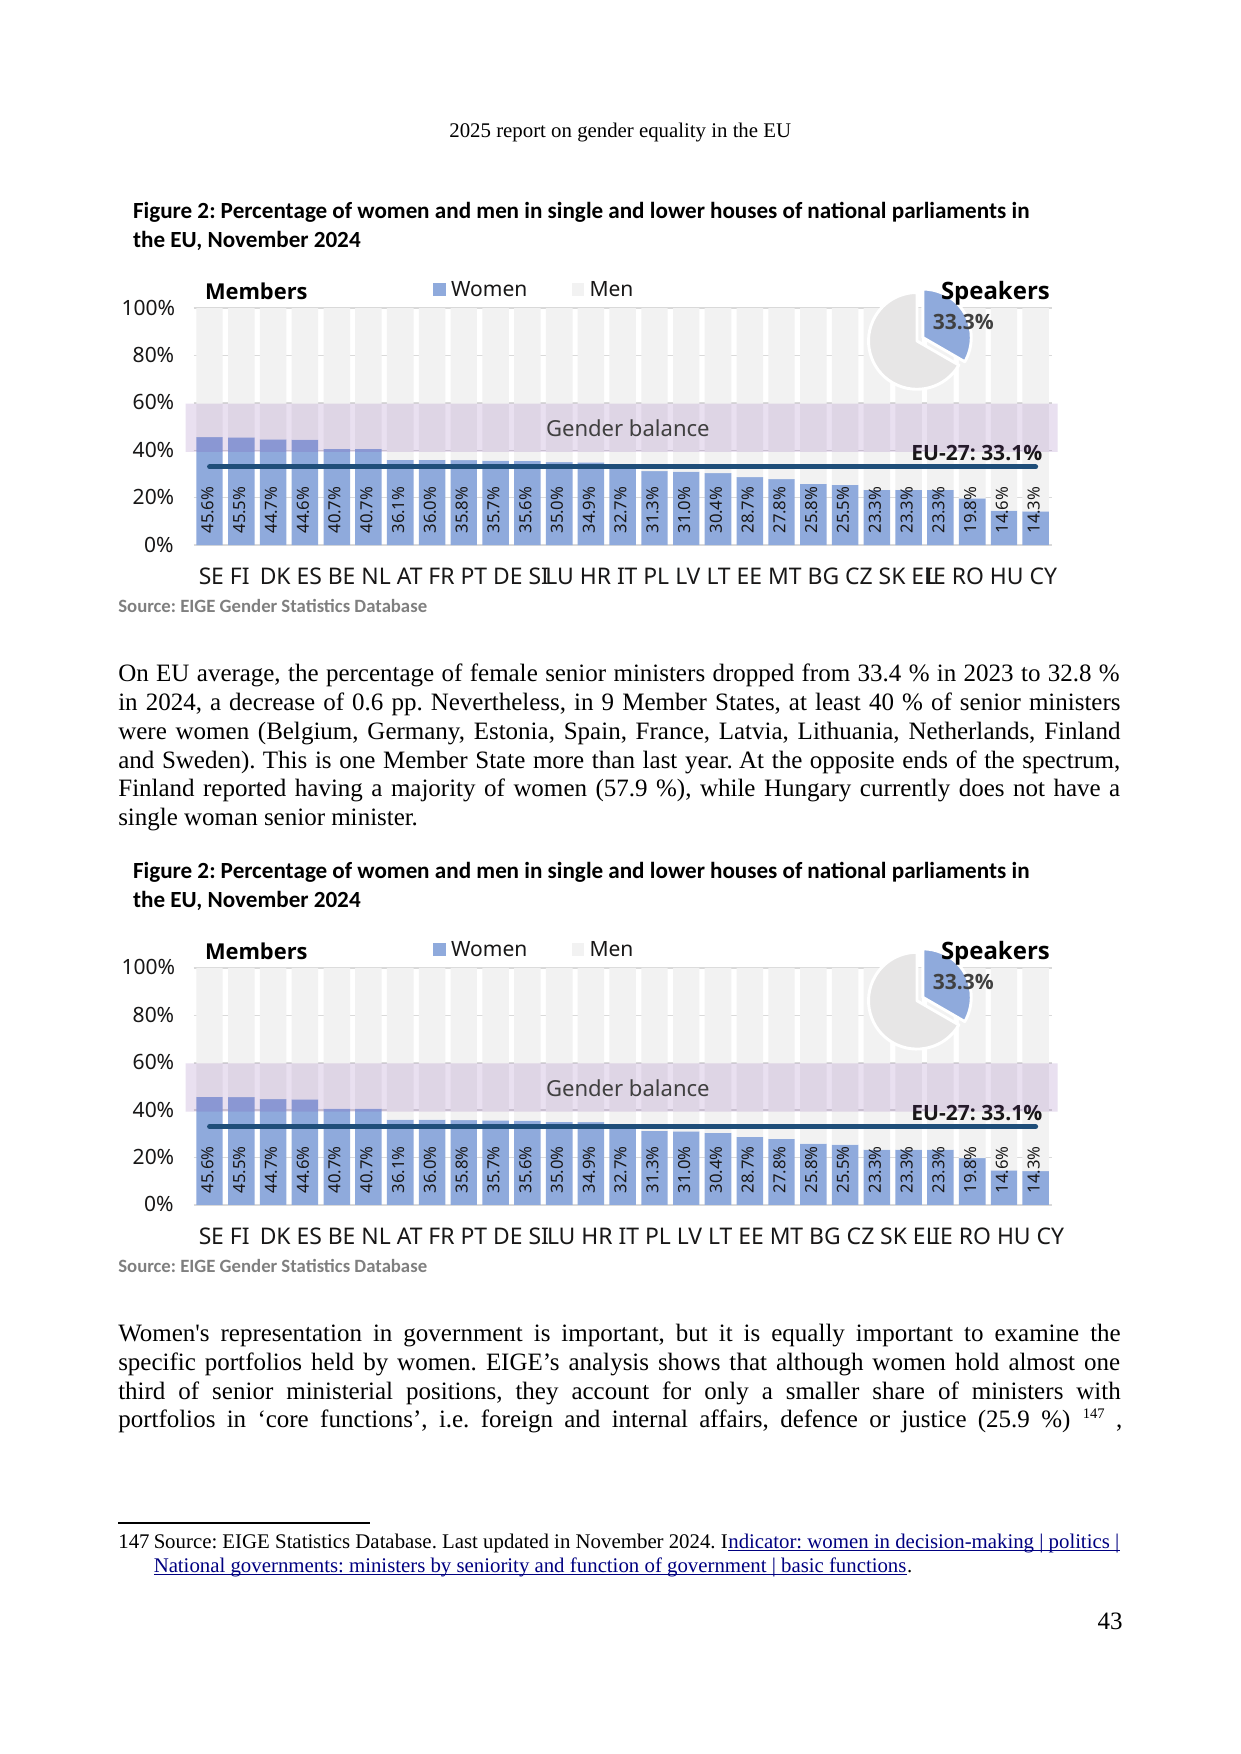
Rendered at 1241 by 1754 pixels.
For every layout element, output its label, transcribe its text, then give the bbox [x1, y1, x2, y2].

text Women's representation in government is important, but it is equally important to examine the specific portfolios held by women. EIGE’s analysis shows that although women hold almost one third of senior ministerial positions, they account for only a smaller share of ministers with portfolios in ‘core functions’, i.e. foreign and internal affairs, defence or justice (25.9 %) , economy (24.3 %) , and infrastructure (32.5 %) portfolios and a significantly higher proportion of ministers with social or cultural portfolios (48 %) . This is a longstanding pattern that points to a distribution of ministerial portfolios that somehow reflects gender stereotypes. [118, 1318, 1122, 1433]
text On EU average, the percentage of female senior ministers dropped from 33.4 % in 2023 to 32.8 % in 2024, a decrease of 0.6 pp. Nevertheless, in 9 Member States, at least 40 % of senior ministers were women (Belgium, Germany, Estonia, Spain, France, Latvia, Lithuania, Netherlands, Finland and Sweden). This is one Member State more than last year. At the opposite ends of the spectrum, Finland reported having a majority of women (57.9 %), while Hungary currently does not have a single woman senior minister. [118, 658, 1122, 831]
text Source: EIGE Statistics Database. Last updated in November 2024. Indicator: women in decision-making | politics | National governments: ministers by seniority and function of government | basic functions. [118, 1529, 1122, 1577]
